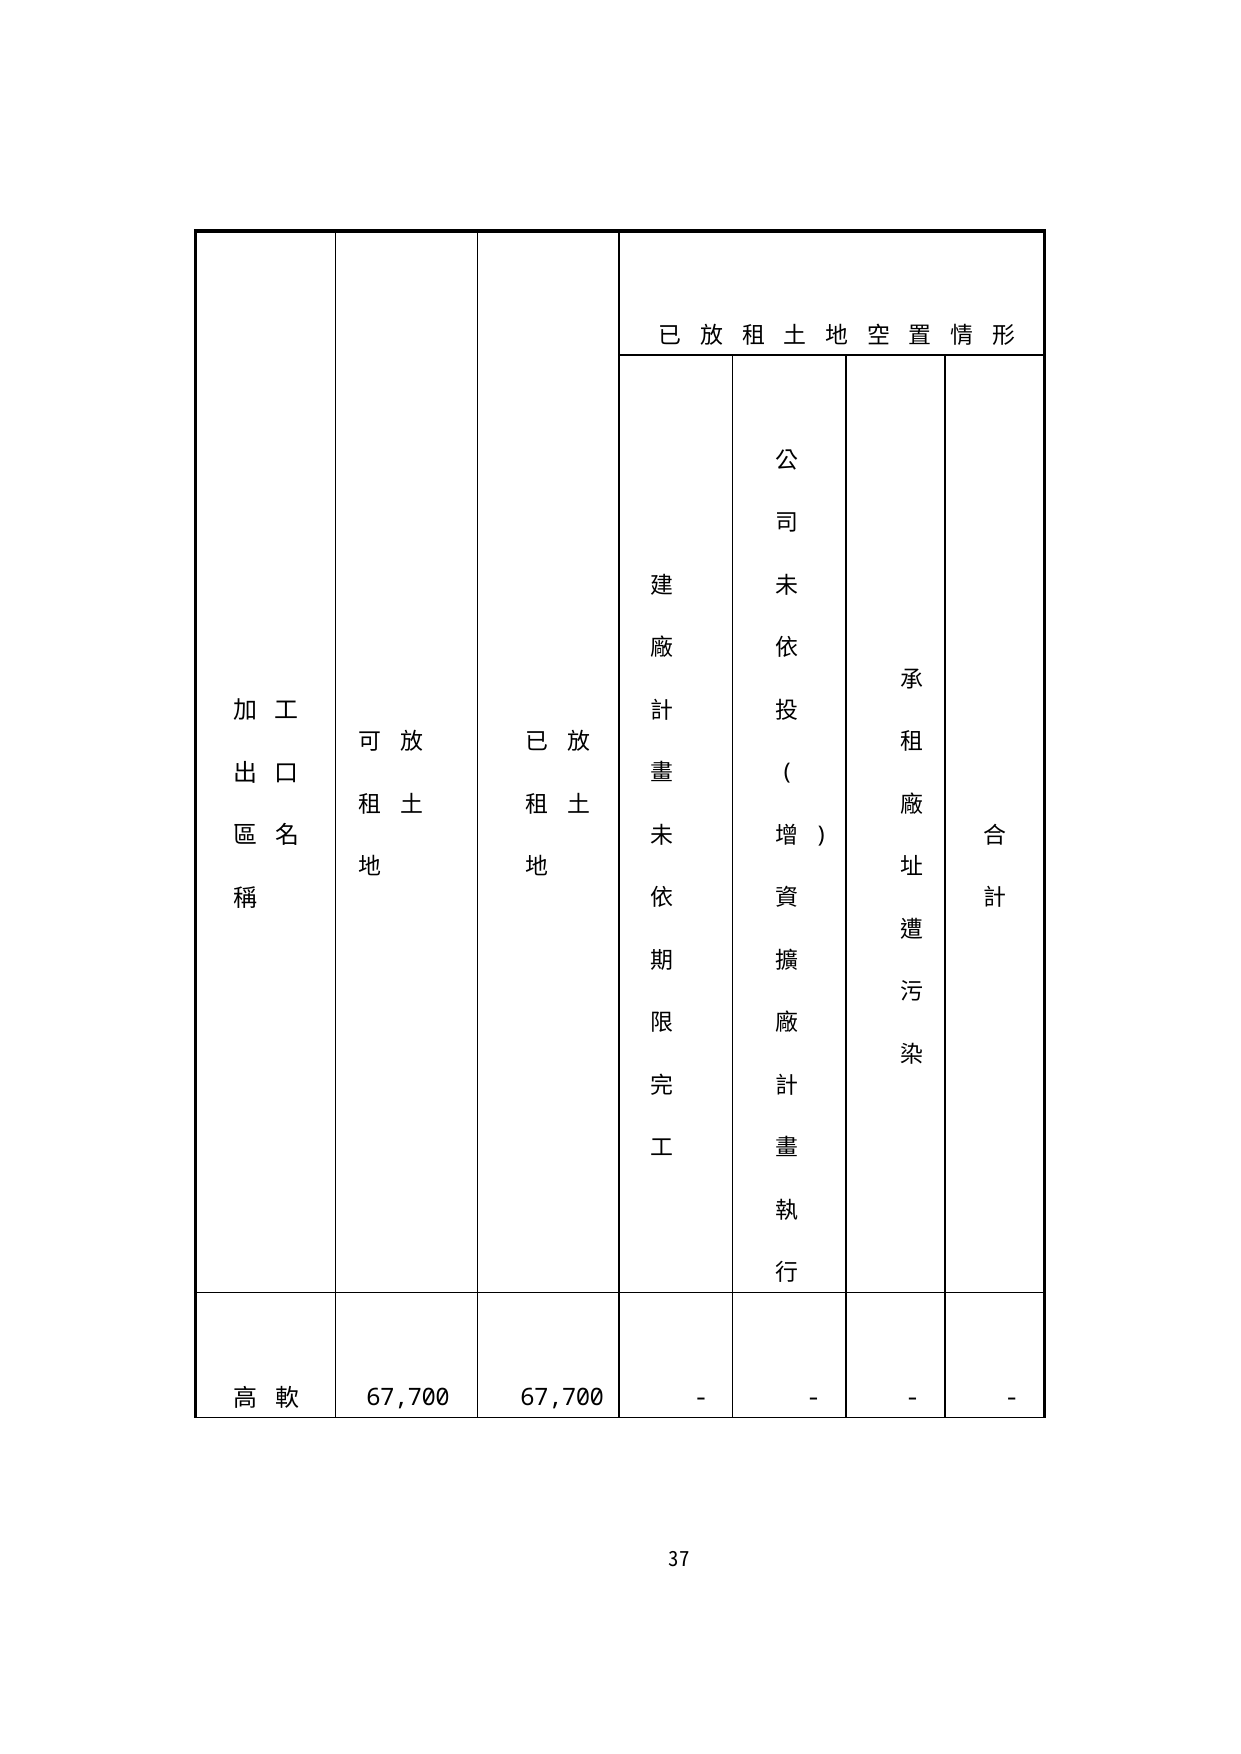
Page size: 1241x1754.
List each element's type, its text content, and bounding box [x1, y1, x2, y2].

table_cell 承租廠址遭污染 [847, 356, 944, 1292]
table_cell 建廠計畫未依期限完工 [620, 356, 732, 1292]
table_cell 高軟 [197, 1293, 335, 1417]
table_cell - [847, 1293, 944, 1417]
table_cell - [733, 1293, 845, 1417]
table_cell 公司未依投(增)資擴廠計畫執行 [733, 356, 845, 1292]
table_header 已放租土地空置情形 [620, 233, 1043, 354]
table_cell 67,700 [478, 1293, 618, 1417]
table_header 已放租土地 [478, 233, 618, 1292]
table_header 可放租土地 [336, 233, 477, 1292]
table_cell 合計 [946, 356, 1043, 1292]
table_cell - [946, 1293, 1043, 1417]
table_cell - [620, 1293, 732, 1417]
table_cell 67,700 [336, 1293, 477, 1417]
table_header 加工出口區名稱 [197, 233, 335, 1292]
